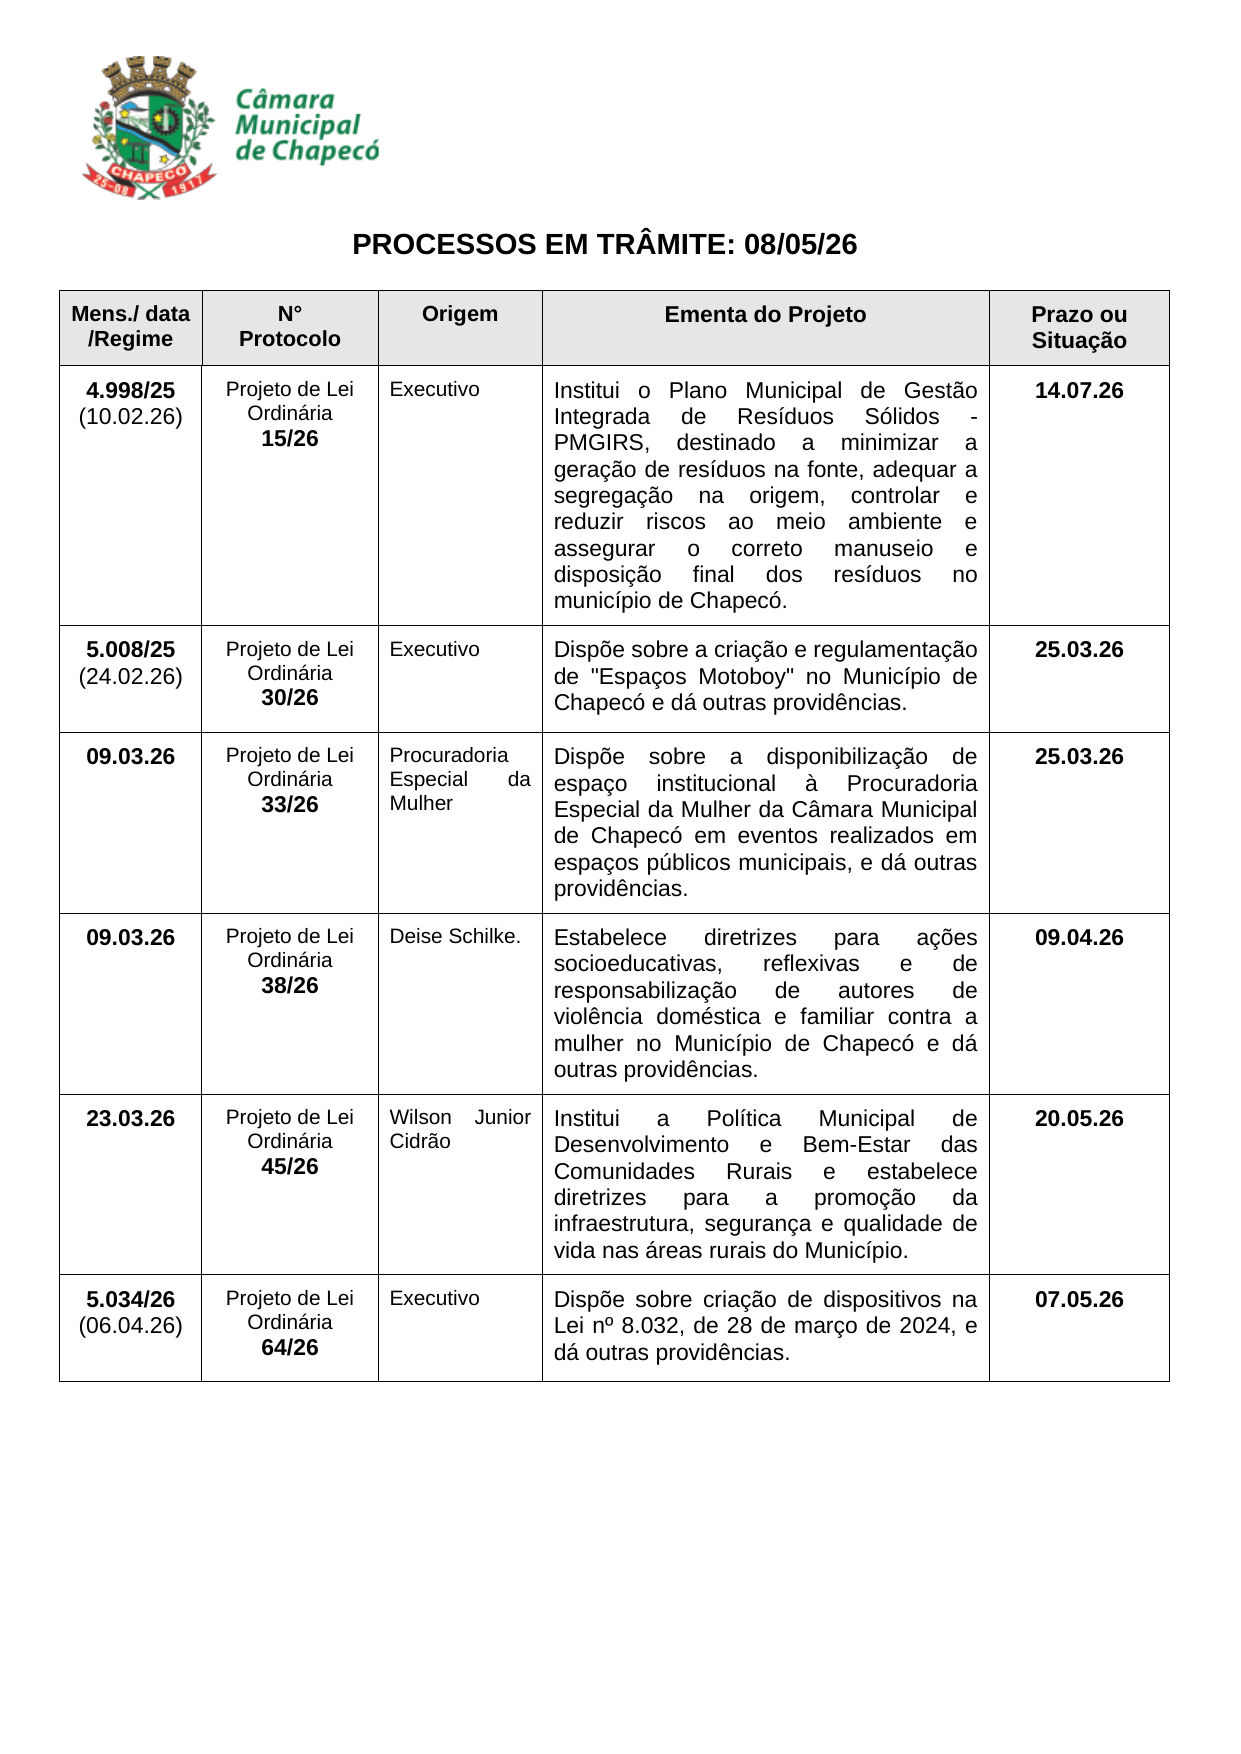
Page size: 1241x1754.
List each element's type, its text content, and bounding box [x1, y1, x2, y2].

table_cell Dispõe sobre criação de dispositivos na Lei nº 8.032, de 28 de março de 2024, e dá outras providências. [543, 1275, 989, 1381]
table_header N° Protocolo [203, 291, 378, 365]
table_cell Projeto de Lei Ordinária 30/26 [202, 626, 378, 732]
table_cell 25.03.26 [990, 733, 1169, 913]
table_cell Projeto de Lei Ordinária 64/26 [202, 1275, 378, 1381]
table_cell 23.03.26 [60, 1095, 201, 1274]
table_header Ementa do Projeto [543, 291, 989, 365]
table_cell 09.04.26 [990, 914, 1169, 1093]
table_cell 14.07.26 [990, 366, 1169, 625]
table_header Mens./ data /Regime [60, 291, 202, 365]
table_cell 4.998/25 (10.02.26) [60, 366, 201, 625]
table_cell 09.03.26 [60, 914, 201, 1093]
table_cell Projeto de Lei Ordinária 45/26 [202, 1095, 378, 1274]
table_cell Projeto de Lei Ordinária 15/26 [202, 366, 378, 625]
table_cell 25.03.26 [990, 626, 1169, 732]
table_cell Dispõe sobre a disponibilização de espaço institucional à Procuradoria Especial da Mulher da Câmara Municipal de Chapecó em eventos realizados em espaços públicos municipais, e dá outras providências. [543, 733, 989, 913]
table_cell Institui o Plano Municipal de Gestão Integrada de Resíduos Sólidos - PMGIRS, destinado a minimizar a geração de resíduos na fonte, adequar a segregação na origem, controlar e reduzir riscos ao meio ambiente e assegurar o correto manuseio e disposição final dos resíduos no município de Chapecó. [543, 366, 989, 625]
table_cell 09.03.26 [60, 733, 201, 913]
table_header Prazo ou Situação [990, 291, 1169, 365]
subtitle PROCESSOS EM TRÂMITE: 08/05/26 [65, 227, 1145, 261]
table_cell Institui a Política Municipal de Desenvolvimento e Bem-Estar das Comunidades Rurais e estabelece diretrizes para a promoção da infraestrutura, segurança e qualidade de vida nas áreas rurais do Município. [543, 1095, 989, 1274]
table_cell Wilson Junior Cidrão [379, 1095, 542, 1274]
table_cell Projeto de Lei Ordinária 33/26 [202, 733, 378, 913]
table_cell 5.008/25 (24.02.26) [60, 626, 201, 732]
table_cell Executivo [379, 626, 542, 732]
table_cell 20.05.26 [990, 1095, 1169, 1274]
table_cell Dispõe sobre a criação e regulamentação de "Espaços Motoboy" no Município de Chapecó e dá outras providências. [543, 626, 989, 732]
table_cell 5.034/26 (06.04.26) [60, 1275, 201, 1381]
table_cell Projeto de Lei Ordinária 38/26 [202, 914, 378, 1093]
table_header Origem [379, 291, 542, 365]
table_cell Deise Schilke. [379, 914, 542, 1093]
picture [81, 56, 379, 200]
table_cell Executivo [379, 366, 542, 625]
table_cell 07.05.26 [990, 1275, 1169, 1381]
table_cell Executivo [379, 1275, 542, 1381]
table_cell Estabelece diretrizes para ações socioeducativas, reflexivas e de responsabilização de autores de violência doméstica e familiar contra a mulher no Município de Chapecó e dá outras providências. [543, 914, 989, 1093]
table_cell Procuradoria Especial da Mulher [379, 733, 542, 913]
